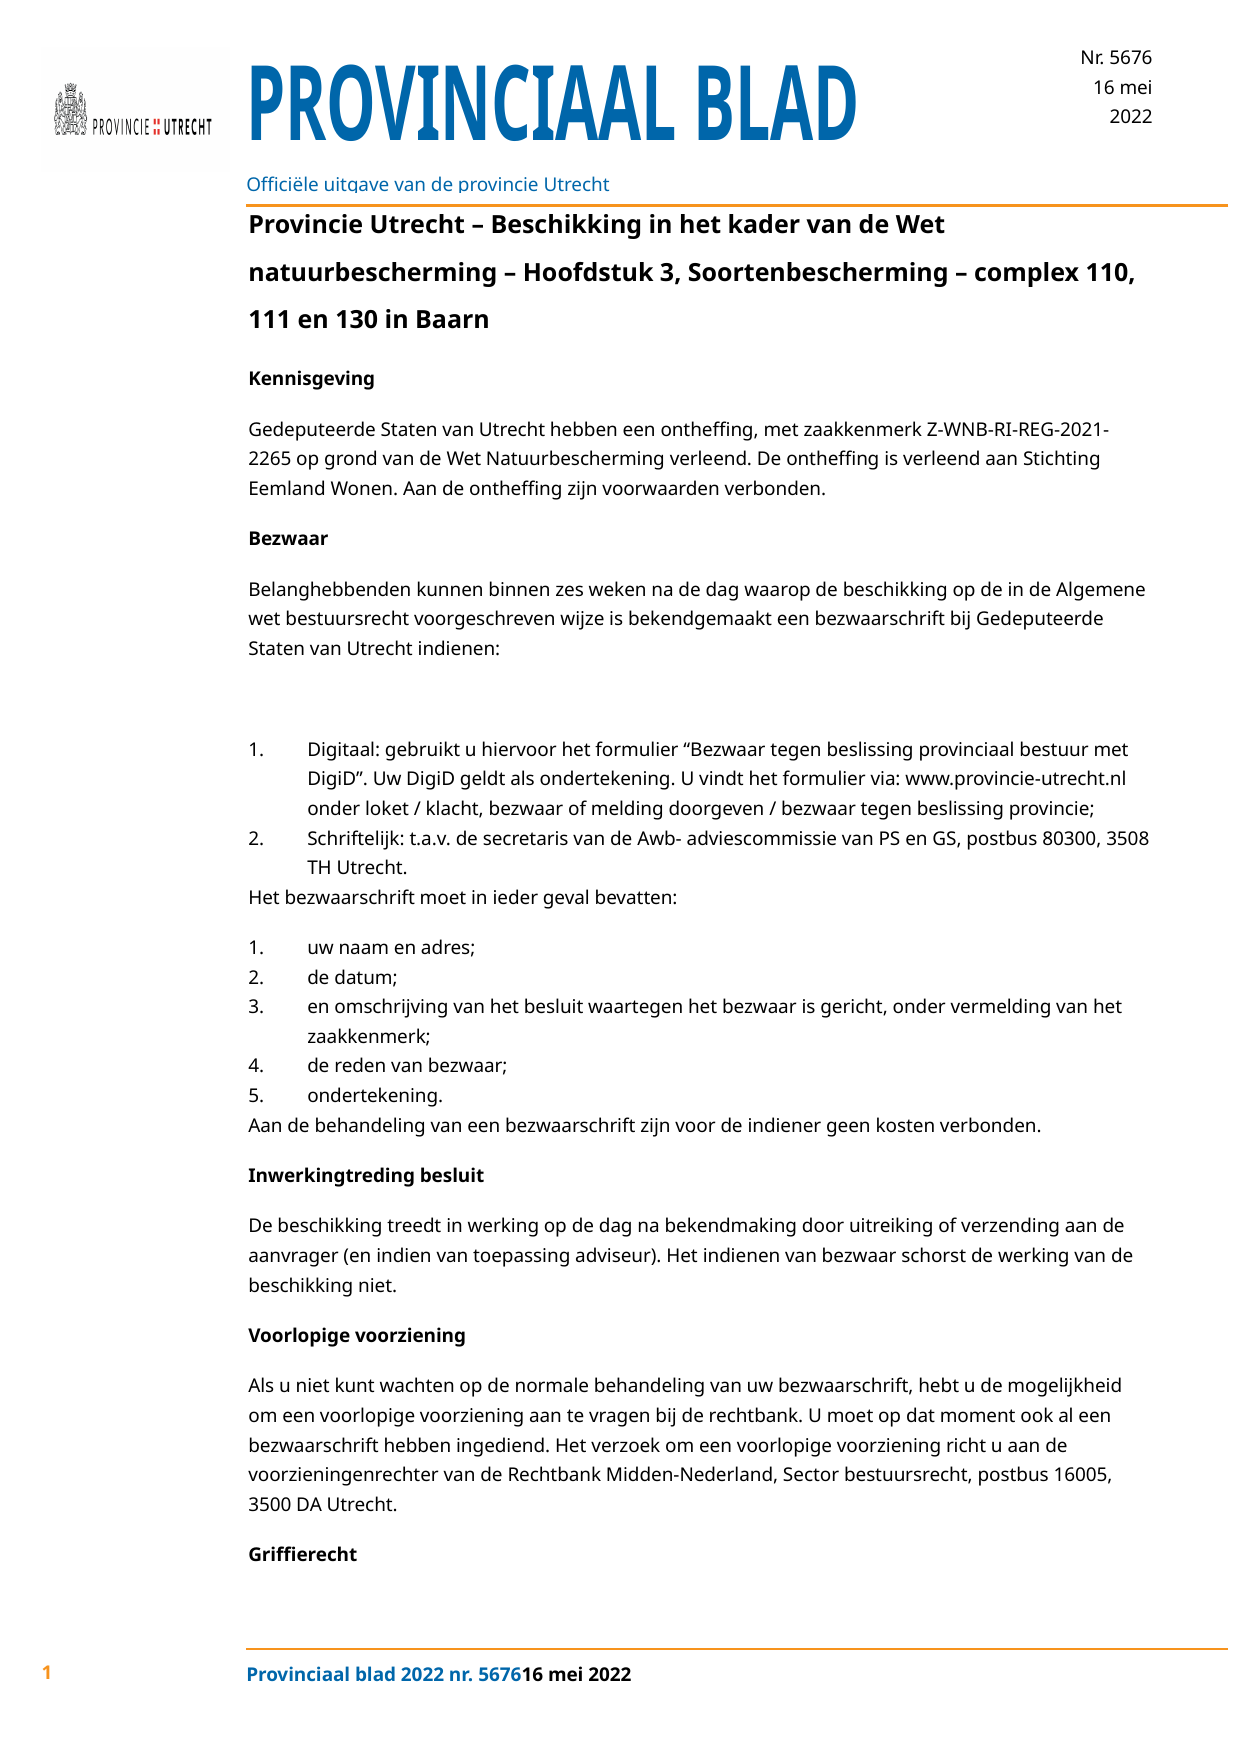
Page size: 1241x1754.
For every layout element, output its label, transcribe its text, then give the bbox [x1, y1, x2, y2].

list en omschrijving van het besluit waartegen het bezwaar is gericht, onder vermelding van het zaakkenmerk; [248, 993, 1152, 1049]
text Inwerkingtreding besluit [248, 1162, 1152, 1188]
list Schriftelijk: t.a.v. de secretaris van de Awb- adviescommissie van PS en GS, postbus 80300, 3508 TH Utrecht. [248, 825, 1152, 880]
list Digitaal: gebruikt u hiervoor het formulier “Bezwaar tegen beslissing provinciaal bestuur met DigiD”. Uw DigiD geldt als ondertekening. U vindt het formulier via: www.provincie-utrecht.nl onder loket / klacht, bezwaar of melding doorgeven / bezwaar tegen beslissing provincie; [248, 736, 1152, 821]
text Gedeputeerde Staten van Utrecht hebben een ontheffing, met zaakkenmerk Z-WNB-RI-REG-2021-2265 op grond van de Wet Natuurbescherming verleend. De ontheffing is verleend aan Stichting Eemland Wonen. Aan de ontheffing zijn voorwaarden verbonden. [248, 416, 1152, 501]
picture [41, 47, 231, 172]
text Aan de behandeling van een bezwaarschrift zijn voor de indiener geen kosten verbonden. [248, 1112, 1152, 1137]
text Griffierecht [248, 1541, 1152, 1567]
text Kennisgeving [248, 366, 1152, 391]
text Het bezwaarschrift moet in ieder geval bevatten: [248, 884, 1152, 909]
text De beschikking treedt in werking op de dag na bekendmaking door uitreiking of verzending aan de aanvrager (en indien van toepassing adviseur). Het indienen van bezwaar schorst de werking van de beschikking niet. [248, 1213, 1152, 1297]
list uw naam en adres; [248, 934, 1152, 960]
list de reden van bezwaar; [248, 1053, 1152, 1078]
text Als u niet kunt wachten op de normale behandeling van uw bezwaarschrift, hebt u de mogelijkheid om een voorlopige voorziening aan te vragen bij de rechtbank. U moet op dat moment ook al een bezwaarschrift hebben ingediend. Het verzoek om een voorlopige voorziening richt u aan de voorzieningenrechter van de Rechtbank Midden-Nederland, Sector bestuursrecht, postbus 16005, 3500 DA Utrecht. [248, 1373, 1152, 1517]
text Belanghebbenden kunnen binnen zes weken na de dag waarop de beschikking op de in de Algemene wet bestuursrecht voorgeschreven wijze is bekendgemaakt een bezwaarschrift bij Gedeputeerde Staten van Utrecht indienen: [248, 576, 1152, 661]
text Provincie Utrecht – Beschikking in het kader van de Wet natuurbescherming – Hoofdstuk 3, Soortenbescherming – complex 110, 111 en 130 in Baarn [248, 207, 1152, 336]
list de datum; [248, 964, 1152, 989]
list ondertekening. [248, 1082, 1152, 1108]
text Bezwaar [248, 526, 1152, 551]
text Voorlopige voorziening [248, 1322, 1152, 1348]
